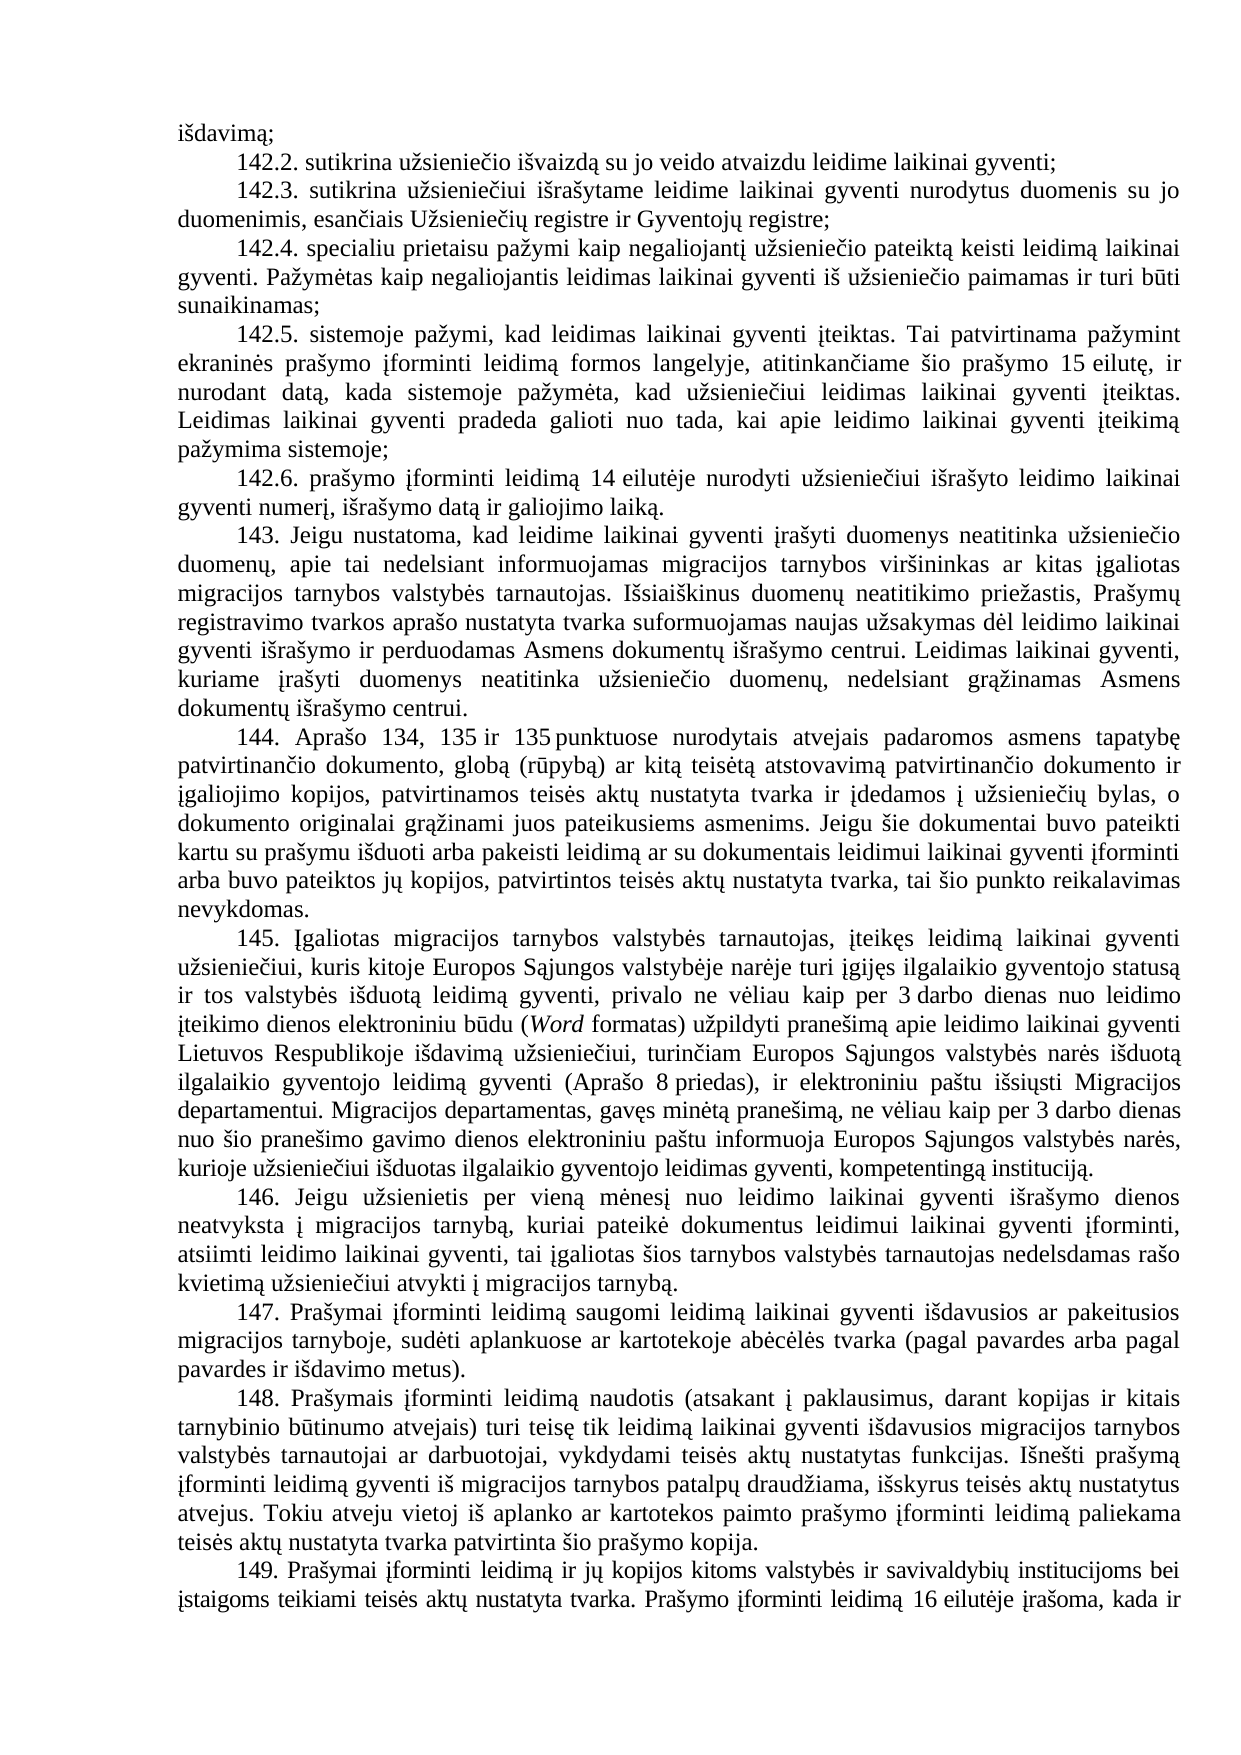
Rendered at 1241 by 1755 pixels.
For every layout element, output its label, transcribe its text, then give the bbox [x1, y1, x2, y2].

text 142.5. sistemoje pažymi, kad leidimas laikinai gyventi įteiktas. Tai patvirtinama pažymint ekraninės prašymo įforminti leidimą formos langelyje, atitinkančiame šio prašymo 15 eilutę, ir nurodant datą, kada sistemoje pažymėta, kad užsieniečiui leidimas laikinai gyventi įteiktas. Leidimas laikinai gyventi pradeda galioti nuo tada, kai apie leidimo laikinai gyventi įteikimą pažymima sistemoje; [177, 319, 1181, 463]
text 142.2. sutikrina užsieniečio išvaizdą su jo veido atvaizdu leidime laikinai gyventi; [177, 147, 1181, 176]
text 147. Prašymai įforminti leidimą saugomi leidimą laikinai gyventi išdavusios ar pakeitusios migracijos tarnyboje, sudėti aplankuose ar kartotekoje abėcėlės tvarka (pagal pavardes arba pagal pavardes ir išdavimo metus). [177, 1297, 1181, 1383]
text 145. Įgaliotas migracijos tarnybos valstybės tarnautojas, įteikęs leidimą laikinai gyventi užsieniečiui, kuris kitoje Europos Sąjungos valstybėje narėje turi įgijęs ilgalaikio gyventojo statusą ir tos valstybės išduotą leidimą gyventi, privalo ne vėliau kaip per 3 darbo dienas nuo leidimo įteikimo dienos elektroniniu būdu (Word formatas) užpildyti pranešimą apie leidimo laikinai gyventi Lietuvos Respublikoje išdavimą užsieniečiui, turinčiam Europos Sąjungos valstybės narės išduotą ilgalaikio gyventojo leidimą gyventi (Aprašo 8 priedas), ir elektroniniu paštu išsiųsti Migracijos departamentui. Migracijos departamentas, gavęs minėtą pranešimą, ne vėliau kaip per 3 darbo dienas nuo šio pranešimo gavimo dienos elektroniniu paštu informuoja Europos Sąjungos valstybės narės, kurioje užsieniečiui išduotas ilgalaikio gyventojo leidimas gyventi, kompetentingą instituciją. [177, 923, 1181, 1182]
text 146. Jeigu užsienietis per vieną mėnesį nuo leidimo laikinai gyventi išrašymo dienos neatvyksta į migracijos tarnybą, kuriai pateikė dokumentus leidimui laikinai gyventi įforminti, atsiimti leidimo laikinai gyventi, tai įgaliotas šios tarnybos valstybės tarnautojas nedelsdamas rašo kvietimą užsieniečiui atvykti į migracijos tarnybą. [177, 1182, 1181, 1297]
text 149. Prašymai įforminti leidimą ir jų kopijos kitoms valstybės ir savivaldybių institucijoms bei įstaigoms teikiami teisės aktų nustatyta tvarka. Prašymo įforminti leidimą 16 eilutėje įrašoma, kada ir [177, 1556, 1181, 1613]
text 148. Prašymais įforminti leidimą naudotis (atsakant į paklausimus, darant kopijas ir kitais tarnybinio būtinumo atvejais) turi teisę tik leidimą laikinai gyventi išdavusios migracijos tarnybos valstybės tarnautojai ar darbuotojai, vykdydami teisės aktų nustatytas funkcijas. Išnešti prašymą įforminti leidimą gyventi iš migracijos tarnybos patalpų draudžiama, išskyrus teisės aktų nustatytus atvejus. Tokiu atveju vietoj iš aplanko ar kartotekos paimto prašymo įforminti leidimą paliekama teisės aktų nustatyta tvarka patvirtinta šio prašymo kopija. [177, 1383, 1181, 1556]
text 142.3. sutikrina užsieniečiui išrašytame leidime laikinai gyventi nurodytus duomenis su jo duomenimis, esančiais Užsieniečių registre ir Gyventojų registre; [177, 176, 1181, 233]
text 144. Aprašo 134, 135 ir 135 punktuose nurodytais atvejais padaromos asmens tapatybę patvirtinančio dokumento, globą (rūpybą) ar kitą teisėtą atstovavimą patvirtinančio dokumento ir įgaliojimo kopijos, patvirtinamos teisės aktų nustatyta tvarka ir įdedamos į užsieniečių bylas, o dokumento originalai grąžinami juos pateikusiems asmenims. Jeigu šie dokumentai buvo pateikti kartu su prašymu išduoti arba pakeisti leidimą ar su dokumentais leidimui laikinai gyventi įforminti arba buvo pateiktos jų kopijos, patvirtintos teisės aktų nustatyta tvarka, tai šio punkto reikalavimas nevykdomas. [177, 722, 1181, 923]
text 143. Jeigu nustatoma, kad leidime laikinai gyventi įrašyti duomenys neatitinka užsieniečio duomenų, apie tai nedelsiant informuojamas migracijos tarnybos viršininkas ar kitas įgaliotas migracijos tarnybos valstybės tarnautojas. Išsiaiškinus duomenų neatitikimo priežastis, Prašymų registravimo tvarkos aprašo nustatyta tvarka suformuojamas naujas užsakymas dėl leidimo laikinai gyventi išrašymo ir perduodamas Asmens dokumentų išrašymo centrui. Leidimas laikinai gyventi, kuriame įrašyti duomenys neatitinka užsieniečio duomenų, nedelsiant grąžinamas Asmens dokumentų išrašymo centrui. [177, 521, 1181, 722]
text 142.4. specialiu prietaisu pažymi kaip negaliojantį užsieniečio pateiktą keisti leidimą laikinai gyventi. Pažymėtas kaip negaliojantis leidimas laikinai gyventi iš užsieniečio paimamas ir turi būti sunaikinamas; [177, 233, 1181, 319]
text 142.6. prašymo įforminti leidimą 14 eilutėje nurodyti užsieniečiui išrašyto leidimo laikinai gyventi numerį, išrašymo datą ir galiojimo laiką. [177, 463, 1181, 521]
text išdavimą; [177, 118, 1181, 147]
